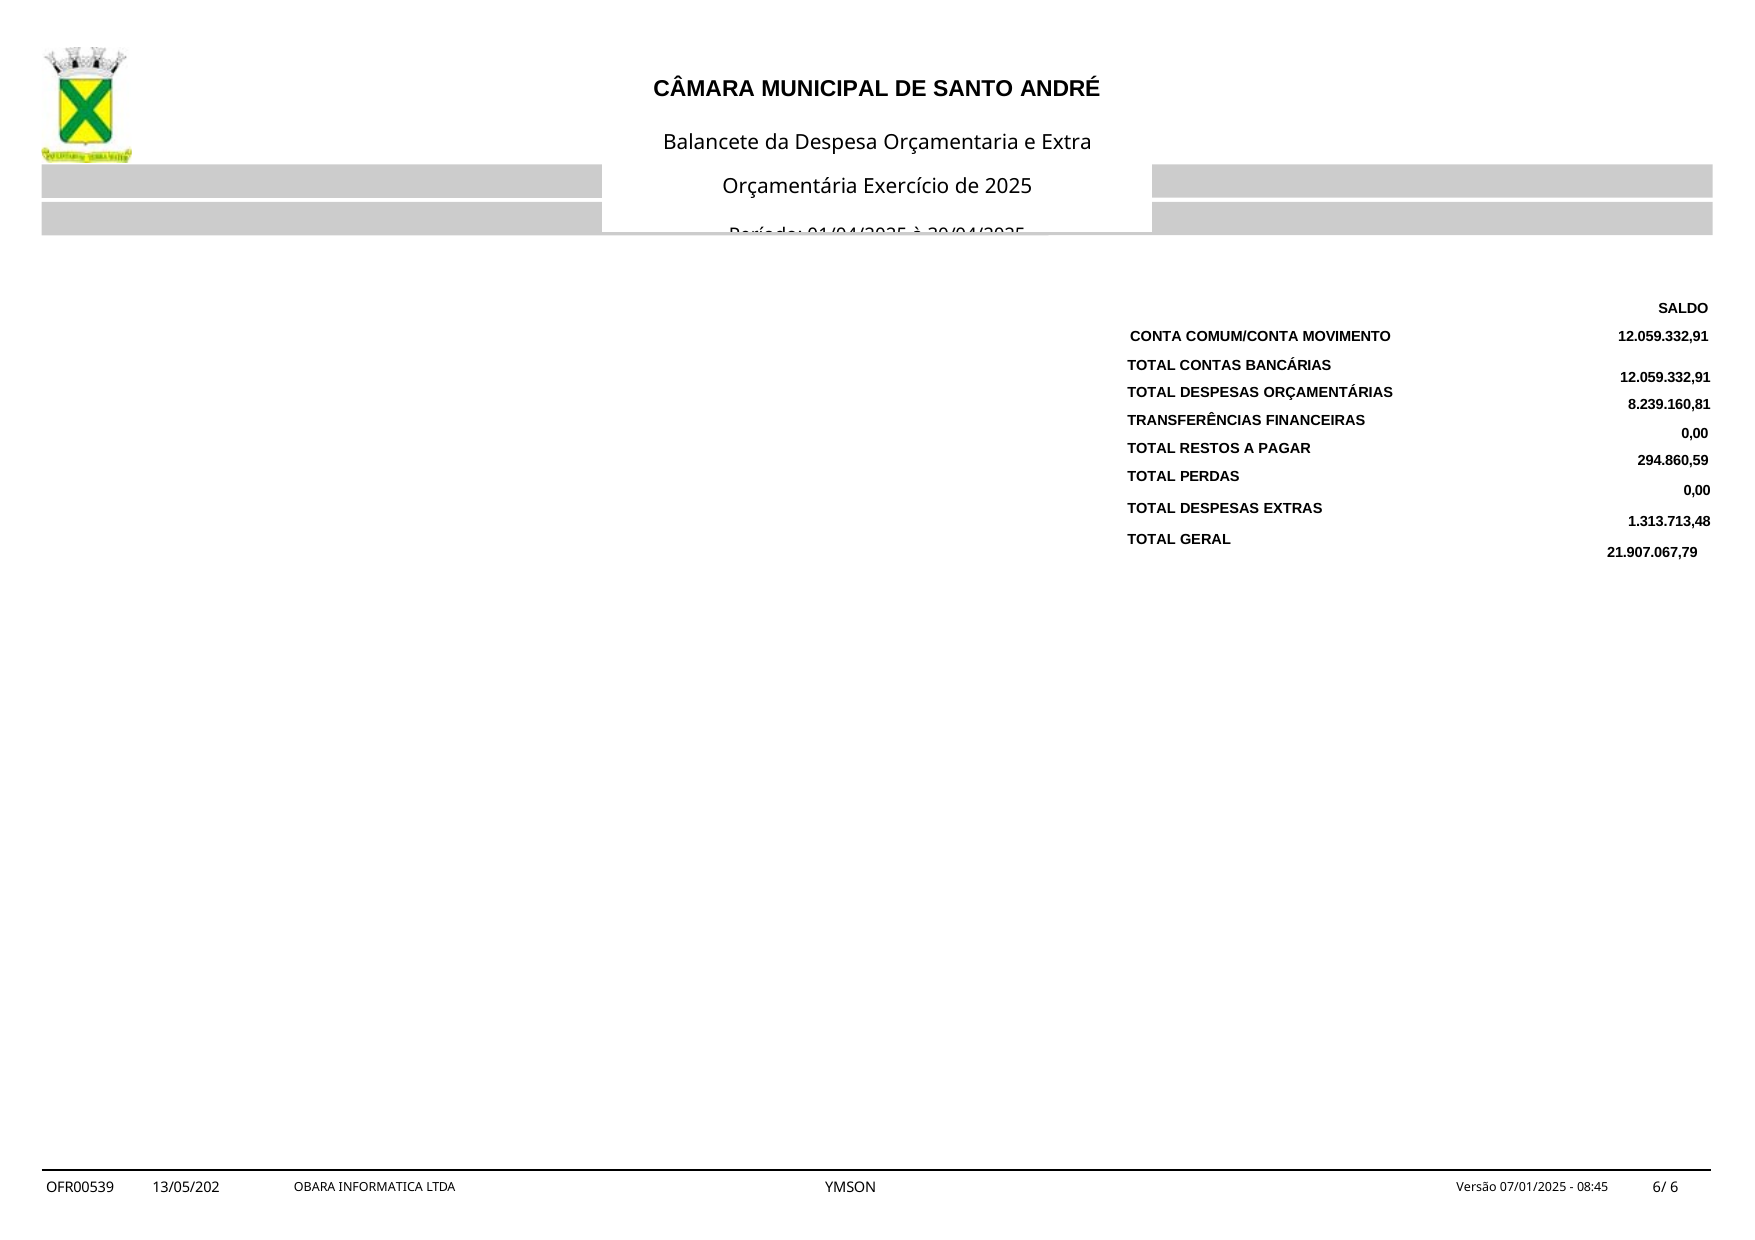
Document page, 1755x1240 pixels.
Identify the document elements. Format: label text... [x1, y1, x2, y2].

text TOTAL DESPESAS EXTRAS TOTAL GERAL [1127, 499, 1367, 547]
text CONTA COMUM/CONTA MOVIMENTO 12.059.332,91 [29, 327, 1709, 344]
text 12.059.332,91 [1397, 369, 1711, 386]
text 0,00 [1397, 425, 1709, 442]
text 0,00 [1397, 481, 1711, 498]
text SALDO [29, 300, 1708, 317]
text 21.907.067,79 [1607, 544, 1725, 561]
text TOTAL DESPESAS ORÇAMENTÁRIAS TRANSFERÊNCIAS FINANCEIRAS TOTAL RESTOS A PAGAR [1127, 383, 1393, 456]
text TOTAL PERDAS [1127, 468, 1393, 485]
text 8.239.160,81 [1397, 396, 1711, 413]
text 1.313.713,48 [1397, 513, 1711, 529]
text 294.860,59 [1397, 452, 1709, 469]
text TOTAL CONTAS BANCÁRIAS [1127, 356, 1393, 373]
